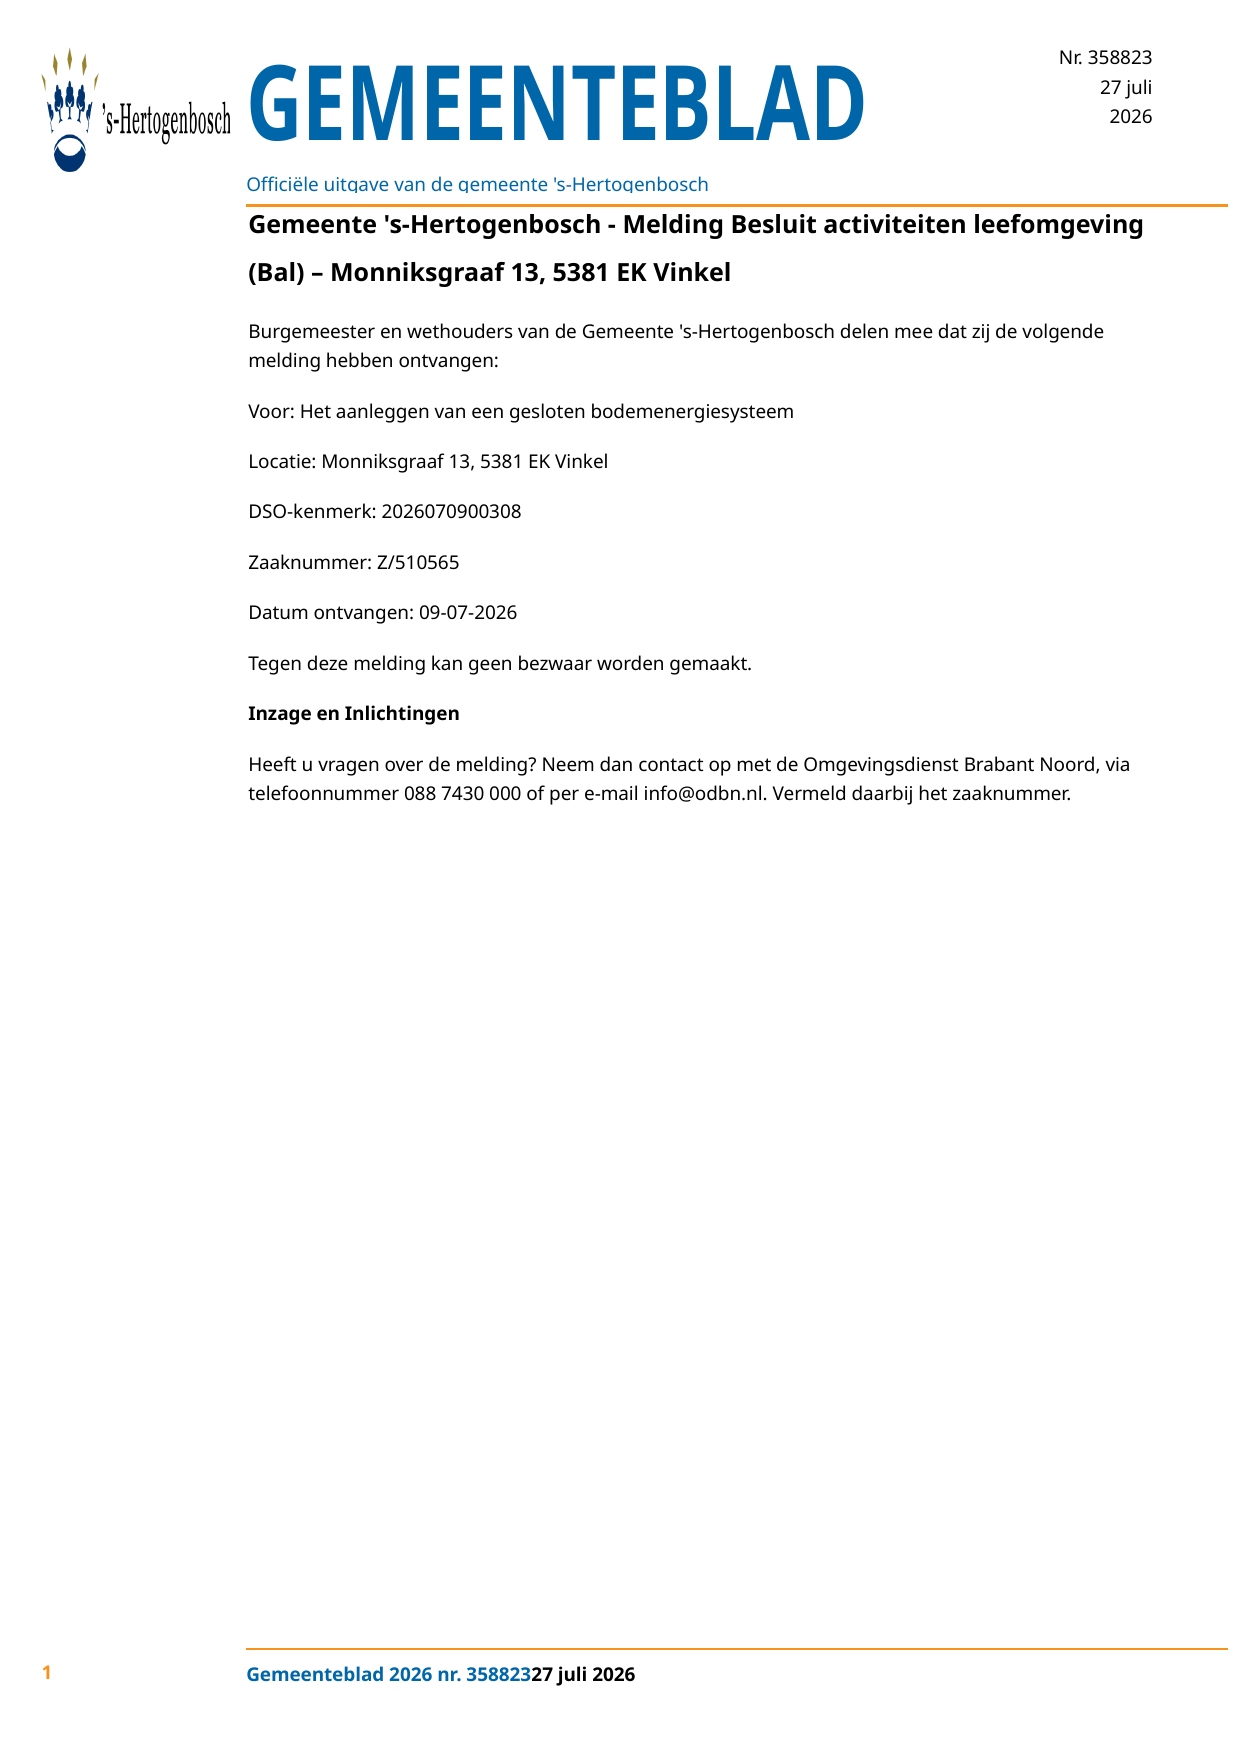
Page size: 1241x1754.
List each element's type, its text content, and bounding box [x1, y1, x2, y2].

text Locatie: Monniksgraaf 13, 5381 EK Vinkel [248, 448, 1152, 474]
text Datum ontvangen: 09-07-2026 [248, 599, 1152, 625]
text Heeft u vragen over de melding? Neem dan contact op met de Omgevingsdienst Brabant Noord, via telefoonnummer 088 7430 000 of per e-mail info@odbn.nl. Vermeld daarbij het zaaknummer. [248, 751, 1152, 806]
text Burgemeester en wethouders van de Gemeente 's-Hertogenbosch delen mee dat zij de volgende melding hebben ontvangen: [248, 318, 1152, 373]
text DSO-kenmerk: 2026070900308 [248, 499, 1152, 524]
picture [41, 47, 231, 172]
text Gemeente 's-Hertogenbosch - Melding Besluit activiteiten leefomgeving (Bal) – Monniksgraaf 13, 5381 EK Vinkel [248, 207, 1152, 288]
text Inzage en Inlichtingen [248, 700, 1152, 726]
text Voor: Het aanleggen van een gesloten bodemenergiesysteem [248, 398, 1152, 424]
text Tegen deze melding kan geen bezwaar worden gemaakt. [248, 650, 1152, 676]
text Zaaknummer: Z/510565 [248, 549, 1152, 575]
